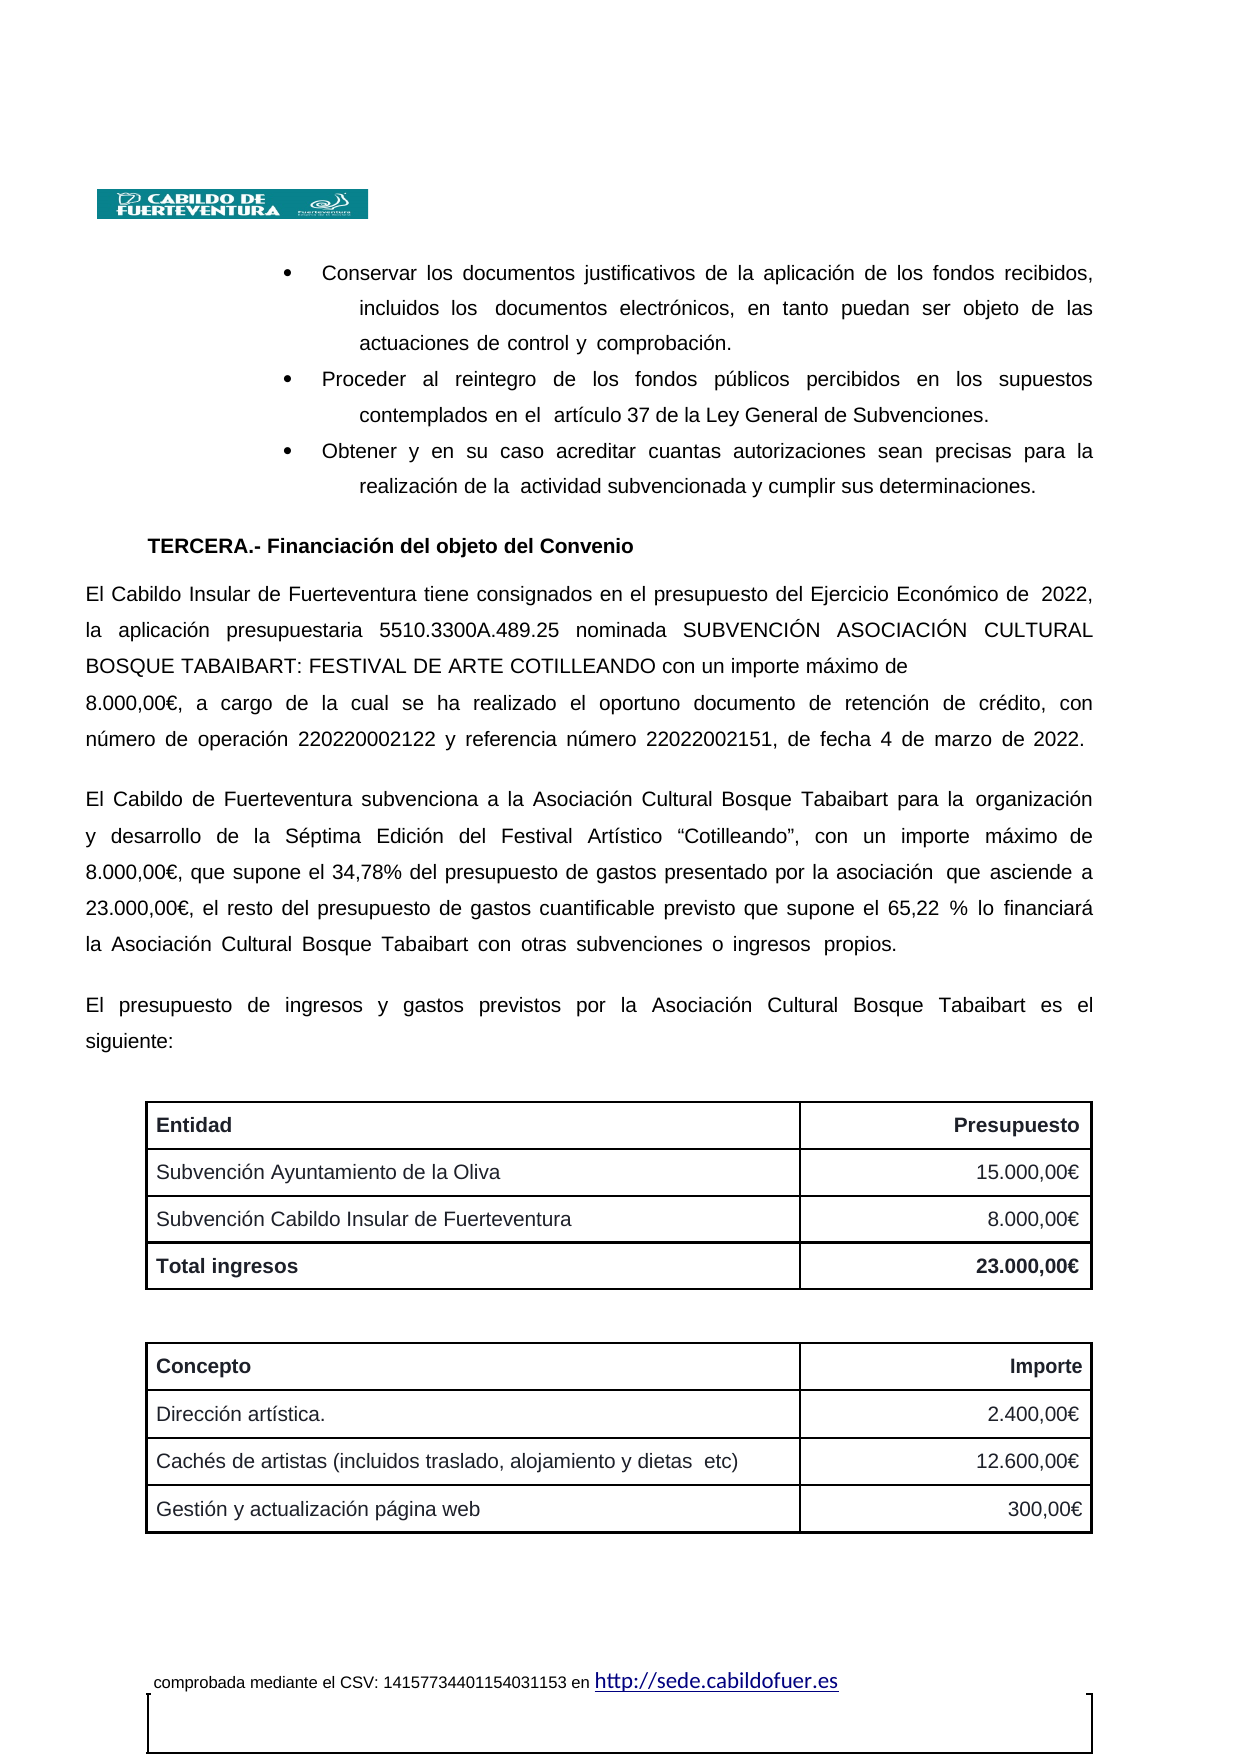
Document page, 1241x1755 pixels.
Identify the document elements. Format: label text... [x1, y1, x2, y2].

text 8.000,00€, a cargo de la cual se ha realizado el oportuno documento de retención de crédito, con número de operación 220220002122 y referencia número 22022002151, de fecha 4 de marzo de 2022. [85, 691, 1093, 751]
table_cell 300,00€ [801, 1486, 1090, 1531]
table_cell Dirección artística. [148, 1391, 799, 1437]
table_header Concepto [148, 1344, 799, 1389]
table_cell 15.000,00€ [801, 1150, 1090, 1194]
list Conservar los documentos justificativos de la aplicación de los fondos recibidos, incluidos los documentos electrónicos, en tanto puedan ser objeto de las actuaciones de control y comprobación. [284, 260, 1093, 355]
table_cell Subvención Ayuntamiento de la Oliva [148, 1150, 799, 1194]
table_header Presupuesto [801, 1103, 1090, 1148]
picture [97, 189, 369, 219]
text El Cabildo de Fuerteventura subvenciona a la Asociación Cultural Bosque Tabaibart para la organización y desarrollo de la Séptima Edición del Festival Artístico “Cotilleando”, con un importe máximo de 8.000,00€, que supone el 34,78% del presupuesto de gastos presentado por la asociación que asciende a 23.000,00€, el resto del presupuesto de gastos cuantificable previsto que supone el 65,22 % lo financiará la Asociación Cultural Bosque Tabaibart con otras subvenciones o ingresos propios. [85, 787, 1093, 956]
table_cell Subvención Cabildo Insular de Fuerteventura [148, 1197, 799, 1241]
table_cell Gestión y actualización página web [148, 1486, 799, 1531]
table_header Entidad [148, 1103, 799, 1148]
table_header Importe [801, 1344, 1090, 1389]
list Obtener y en su caso acreditar cuantas autorizaciones sean precisas para la realización de la actividad subvencionada y cumplir sus determinaciones. [284, 439, 1093, 498]
table_cell 2.400,00€ [801, 1391, 1090, 1437]
list Proceder al reintegro de los fondos públicos percibidos en los supuestos contemplados en el artículo 37 de la Ley General de Subvenciones. [284, 367, 1093, 427]
subtitle TERCERA.- Financiación del objeto del Convenio [147, 534, 1107, 558]
text El Cabildo Insular de Fuerteventura tiene consignados en el presupuesto del Ejercicio Económico de 2022, la aplicación presupuestaria 5510.3300A.489.25 nominada SUBVENCIÓN ASOCIACIÓN CULTURAL BOSQUE TABAIBART: FESTIVAL DE ARTE COTILLEANDO con un importe máximo de [85, 582, 1093, 678]
text El presupuesto de ingresos y gastos previstos por la Asociación Cultural Bosque Tabaibart es el siguiente: [85, 992, 1093, 1052]
table_cell 23.000,00€ [801, 1244, 1090, 1288]
table_cell 12.600,00€ [801, 1439, 1090, 1484]
table_cell Total ingresos [148, 1244, 799, 1288]
table_cell Cachés de artistas (incluidos traslado, alojamiento y dietas etc) [148, 1439, 799, 1484]
table_cell 8.000,00€ [801, 1197, 1090, 1241]
